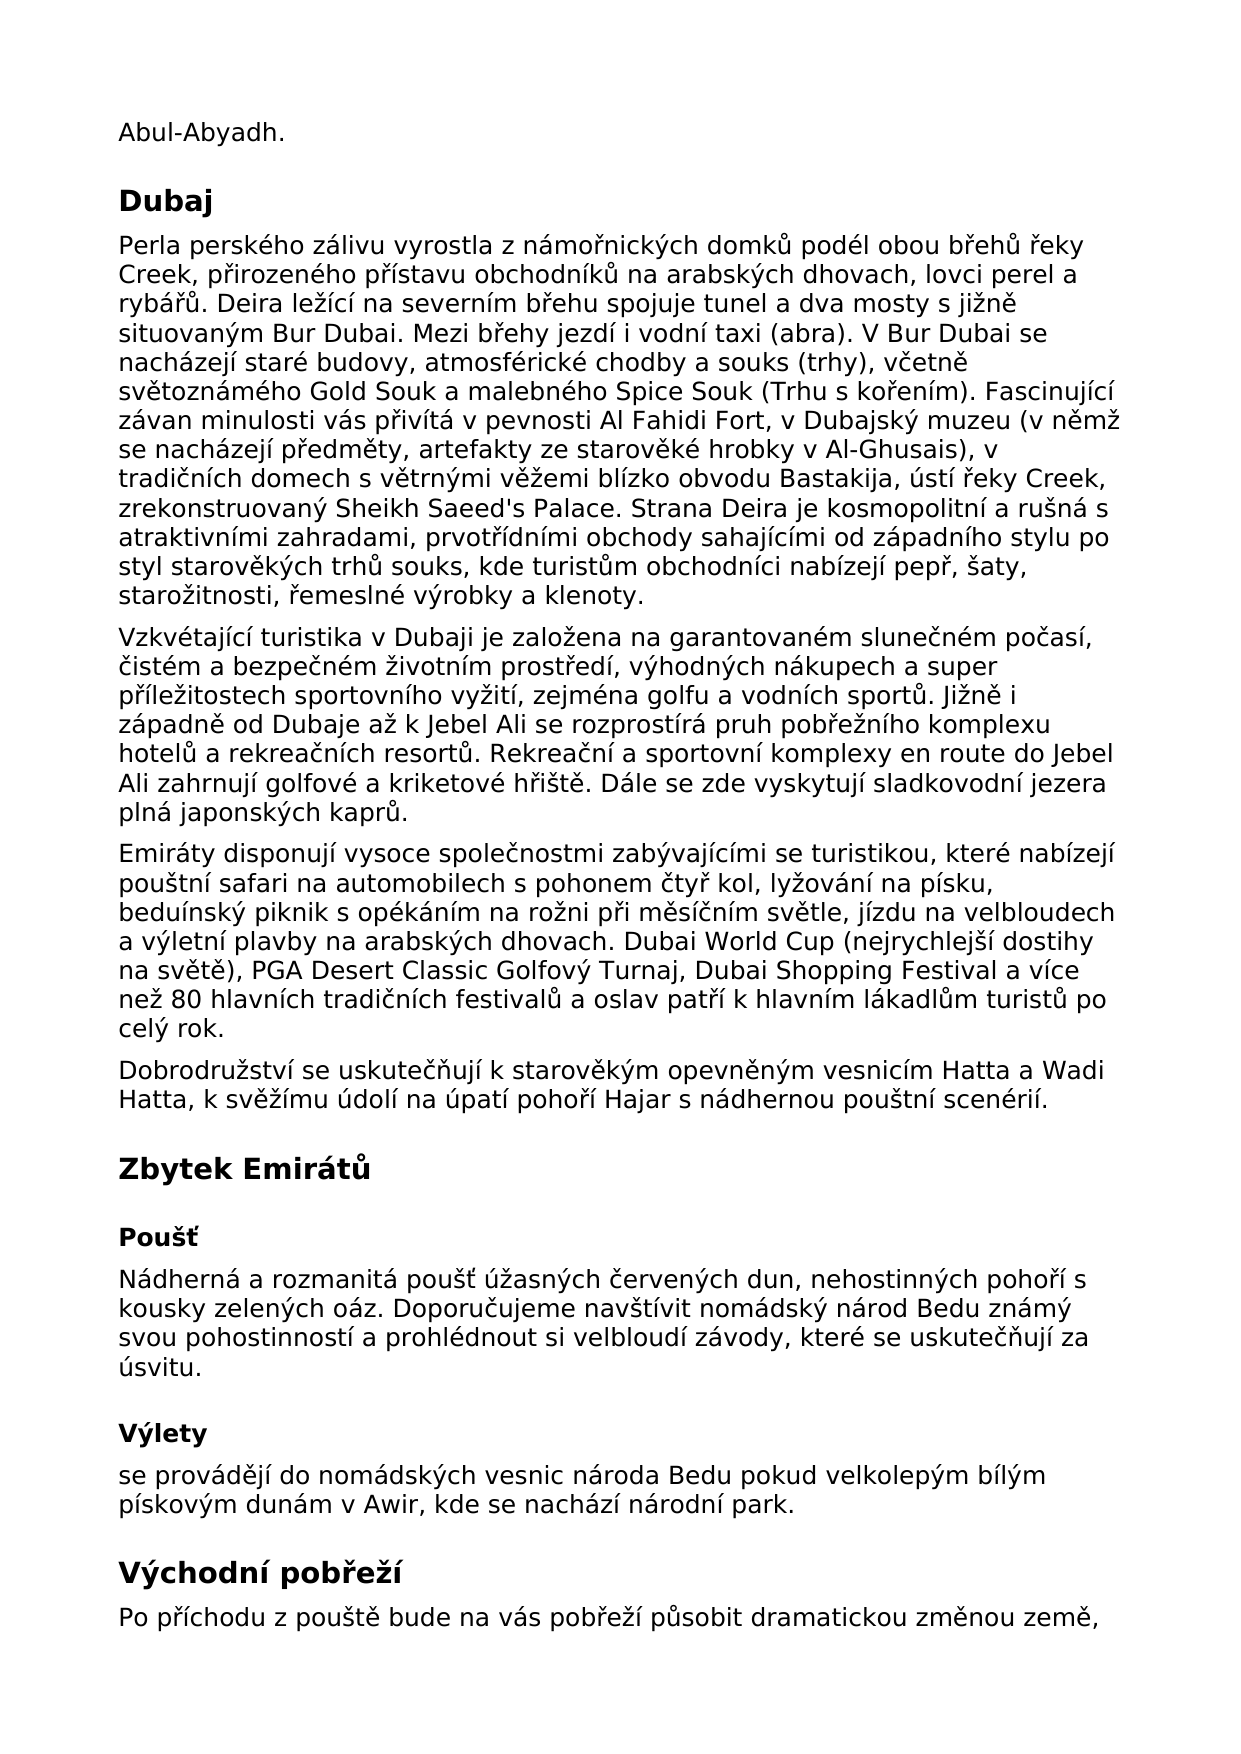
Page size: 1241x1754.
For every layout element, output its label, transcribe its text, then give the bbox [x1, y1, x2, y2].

subtitle Východní pobřeží [118, 1557, 1122, 1591]
text Abul-Abyadh. [118, 118, 1122, 147]
text Perla perského zálivu vyrostla z námořnických domků podél obou břehů řeky Creek, přirozeného přístavu obchodníků na arabských dhovach, lovci perel a rybářů. Deira ležící na severním břehu spojuje tunel a dva mosty s jižně situovaným Bur Dubai. Mezi břehy jezdí i vodní taxi (abra). V Bur Dubai se nacházejí staré budovy, atmosférické chodby a souks (trhy), včetně světoznámého Gold Souk a malebného Spice Souk (Trhu s kořením). Fascinující závan minulosti vás přivítá v pevnosti Al Fahidi Fort, v Dubajský muzeu (v němž se nacházejí předměty, artefakty ze starověké hrobky v Al-Ghusais), v tradičních domech s větrnými věžemi blízko obvodu Bastakija, ústí řeky Creek, zrekonstruovaný Sheikh Saeed's Palace. Strana Deira je kosmopolitní a rušná s atraktivními zahradami, prvotřídními obchody sahajícími od západního stylu po styl starověkých trhů souks, kde turistům obchodníci nabízejí pepř, šaty, starožitnosti, řemeslné výrobky a klenoty. [118, 231, 1122, 610]
subtitle Poušť [118, 1223, 1122, 1253]
text Po příchodu z pouště bude na vás pobřeží působit dramatickou změnou země, [118, 1603, 1122, 1632]
text Nádherná a rozmanitá poušť úžasných červených dun, nehostinných pohoří s kousky zelených oáz. Doporučujeme navštívit nomádský národ Bedu známý svou pohostinností a prohlédnout si velbloudí závody, které se uskutečňují za úsvitu. [118, 1265, 1122, 1382]
subtitle Dubaj [118, 185, 1122, 219]
subtitle Zbytek Emirátů [118, 1152, 1122, 1186]
text se provádějí do nomádských vesnic národa Bedu pokud velkolepým bílým pískovým dunám v Awir, kde se nachází národní park. [118, 1461, 1122, 1519]
text Emiráty disponují vysoce společnostmi zabývajícími se turistikou, které nabízejí pouštní safari na automobilech s pohonem čtyř kol, lyžování na písku, beduínský piknik s opékáním na rožni při měsíčním světle, jízdu na velbloudech a výletní plavby na arabských dhovach. Dubai World Cup (nejrychlejší dostihy na světě), PGA Desert Classic Golfový Turnaj, Dubai Shopping Festival a více než 80 hlavních tradičních festivalů a oslav patří k hlavním lákadlům turistů po celý rok. [118, 839, 1122, 1044]
text Vzkvétající turistika v Dubaji je založena na garantovaném slunečném počasí, čistém a bezpečném životním prostředí, výhodných nákupech a super příležitostech sportovního vyžití, zejména golfu a vodních sportů. Jižně i západně od Dubaje až k Jebel Ali se rozprostírá pruh pobřežního komplexu hotelů a rekreačních resortů. Rekreační a sportovní komplexy en route do Jebel Ali zahrnují golfové a kriketové hřiště. Dále se zde vyskytují sladkovodní jezera plná japonských kaprů. [118, 623, 1122, 827]
text Dobrodružství se uskutečňují k starověkým opevněným vesnicím Hatta a Wadi Hatta, k svěžímu údolí na úpatí pohoří Hajar s nádhernou pouštní scenérií. [118, 1056, 1122, 1114]
subtitle Výlety [118, 1419, 1122, 1448]
